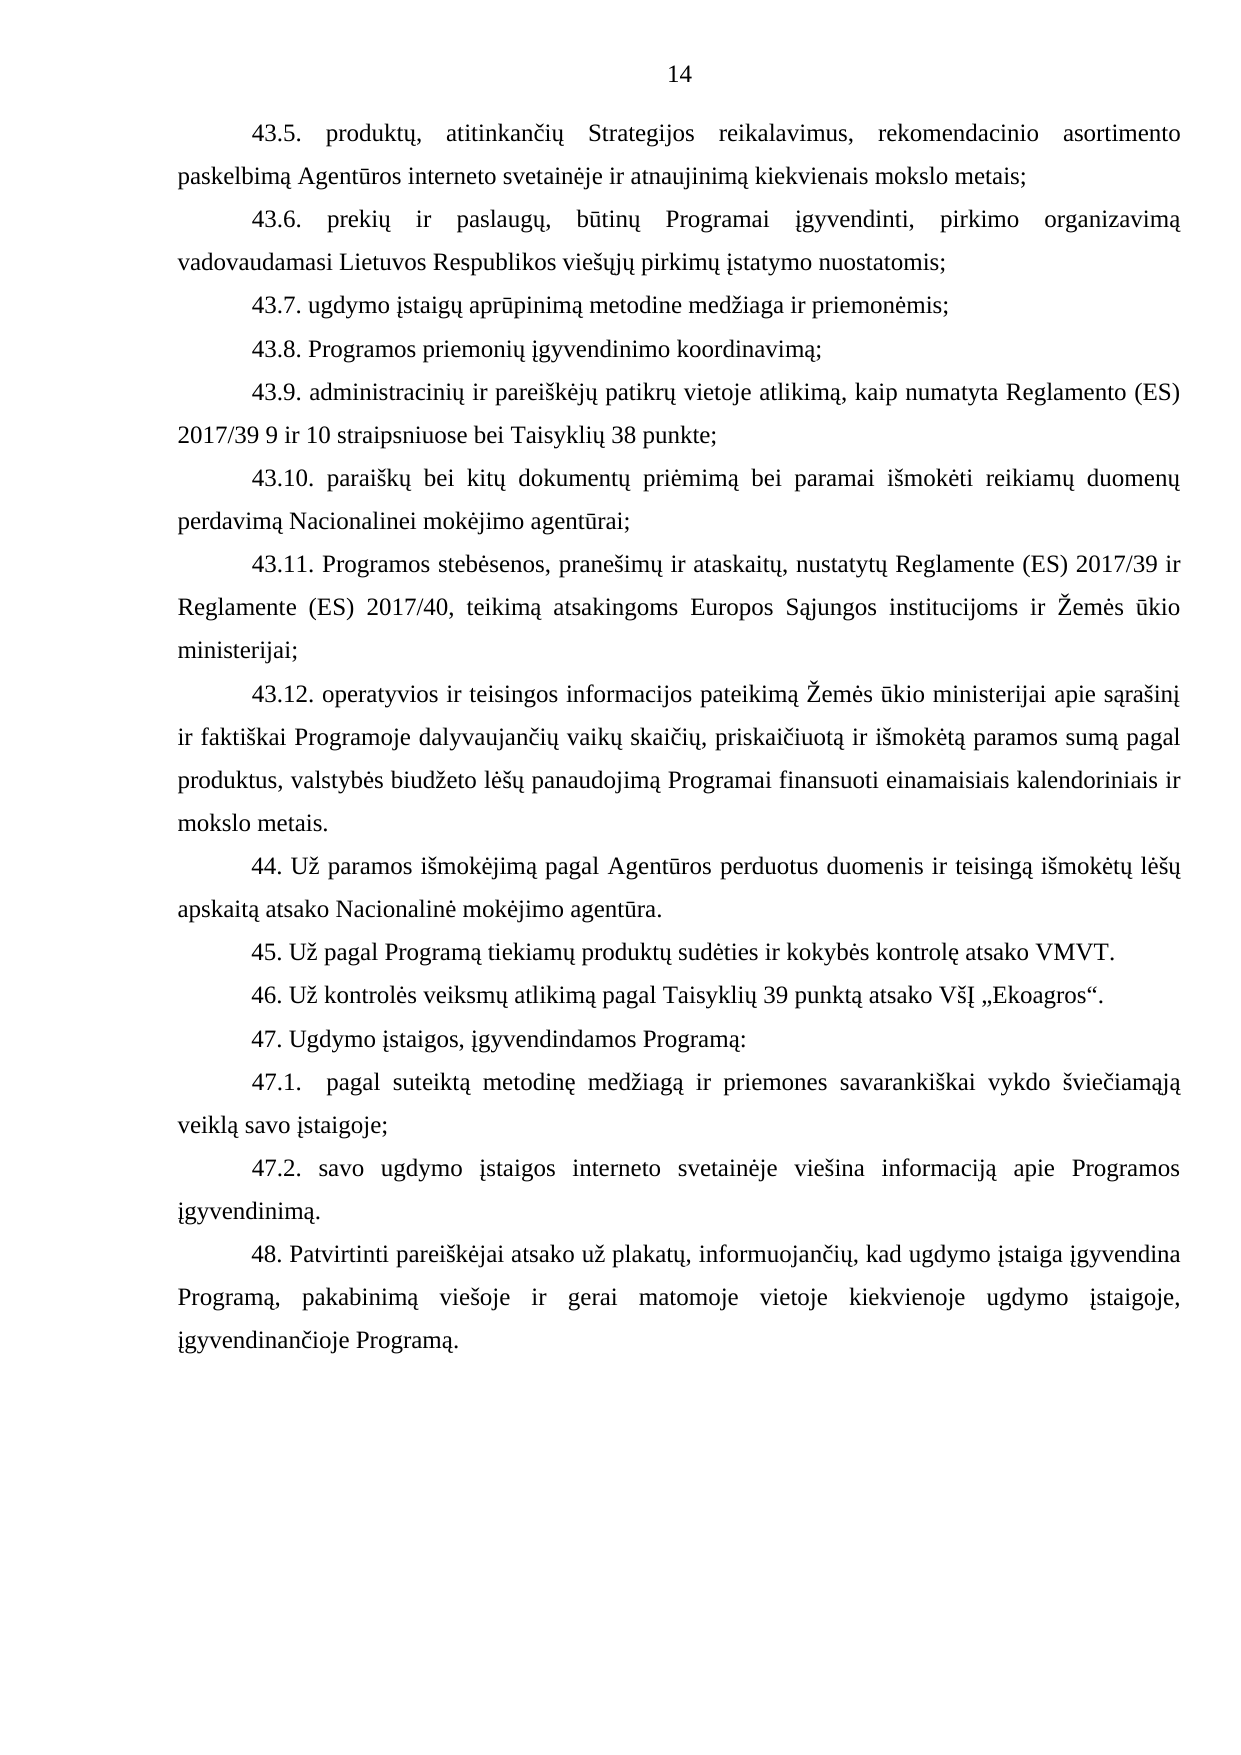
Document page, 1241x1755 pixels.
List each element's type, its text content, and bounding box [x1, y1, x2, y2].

text 47.1. pagal suteiktą metodinę medžiagą ir priemones savarankiškai vykdo šviečiamąją veiklą savo įstaigoje; [177, 1067, 1181, 1139]
text 45. Už pagal Programą tiekiamų produktų sudėties ir kokybės kontrolę atsako VMVT. [177, 937, 1181, 966]
text 44. Už paramos išmokėjimą pagal Agentūros perduotus duomenis ir teisingą išmokėtų lėšų apskaitą atsako Nacionalinė mokėjimo agentūra. [177, 851, 1181, 923]
text 46. Už kontrolės veiksmų atlikimą pagal Taisyklių 39 punktą atsako VšĮ „Ekoagros“. [177, 981, 1181, 1009]
text 43.5. produktų, atitinkančių Strategijos reikalavimus, rekomendacinio asortimento paskelbimą Agentūros interneto svetainėje ir atnaujinimą kiekvienais mokslo metais; [177, 118, 1181, 190]
text 43.11. Programos stebėsenos, pranešimų ir ataskaitų, nustatytų Reglamente (ES) 2017/39 ir Reglamente (ES) 2017/40, teikimą atsakingoms Europos Sąjungos institucijoms ir Žemės ūkio ministerijai; [177, 549, 1181, 664]
text 43.6. prekių ir paslaugų, būtinų Programai įgyvendinti, pirkimo organizavimą vadovaudamasi Lietuvos Respublikos viešųjų pirkimų įstatymo nuostatomis; [177, 204, 1181, 276]
text 43.7. ugdymo įstaigų aprūpinimą metodine medžiaga ir priemonėmis; [177, 291, 1181, 319]
text 48. Patvirtinti pareiškėjai atsako už plakatų, informuojančių, kad ugdymo įstaiga įgyvendina Programą, pakabinimą viešoje ir gerai matomoje vietoje kiekvienoje ugdymo įstaigoje, įgyvendinančioje Programą. [177, 1239, 1181, 1354]
text 43.10. paraiškų bei kitų dokumentų priėmimą bei paramai išmokėti reikiamų duomenų perdavimą Nacionalinei mokėjimo agentūrai; [177, 463, 1181, 535]
text 47. Ugdymo įstaigos, įgyvendindamos Programą: [177, 1024, 1181, 1052]
text 47.2. savo ugdymo įstaigos interneto svetainėje viešina informaciją apie Programos įgyvendinimą. [177, 1153, 1181, 1225]
text 43.12. operatyvios ir teisingos informacijos pateikimą Žemės ūkio ministerijai apie sąrašinį ir faktiškai Programoje dalyvaujančių vaikų skaičių, priskaičiuotą ir išmokėtą paramos sumą pagal produktus, valstybės biudžeto lėšų panaudojimą Programai finansuoti einamaisiais kalendoriniais ir mokslo metais. [177, 679, 1181, 837]
text 43.9. administracinių ir pareiškėjų patikrų vietoje atlikimą, kaip numatyta Reglamento (ES) 2017/39 9 ir 10 straipsniuose bei Taisyklių 38 punkte; [177, 377, 1181, 449]
text 43.8. Programos priemonių įgyvendinimo koordinavimą; [177, 334, 1181, 362]
